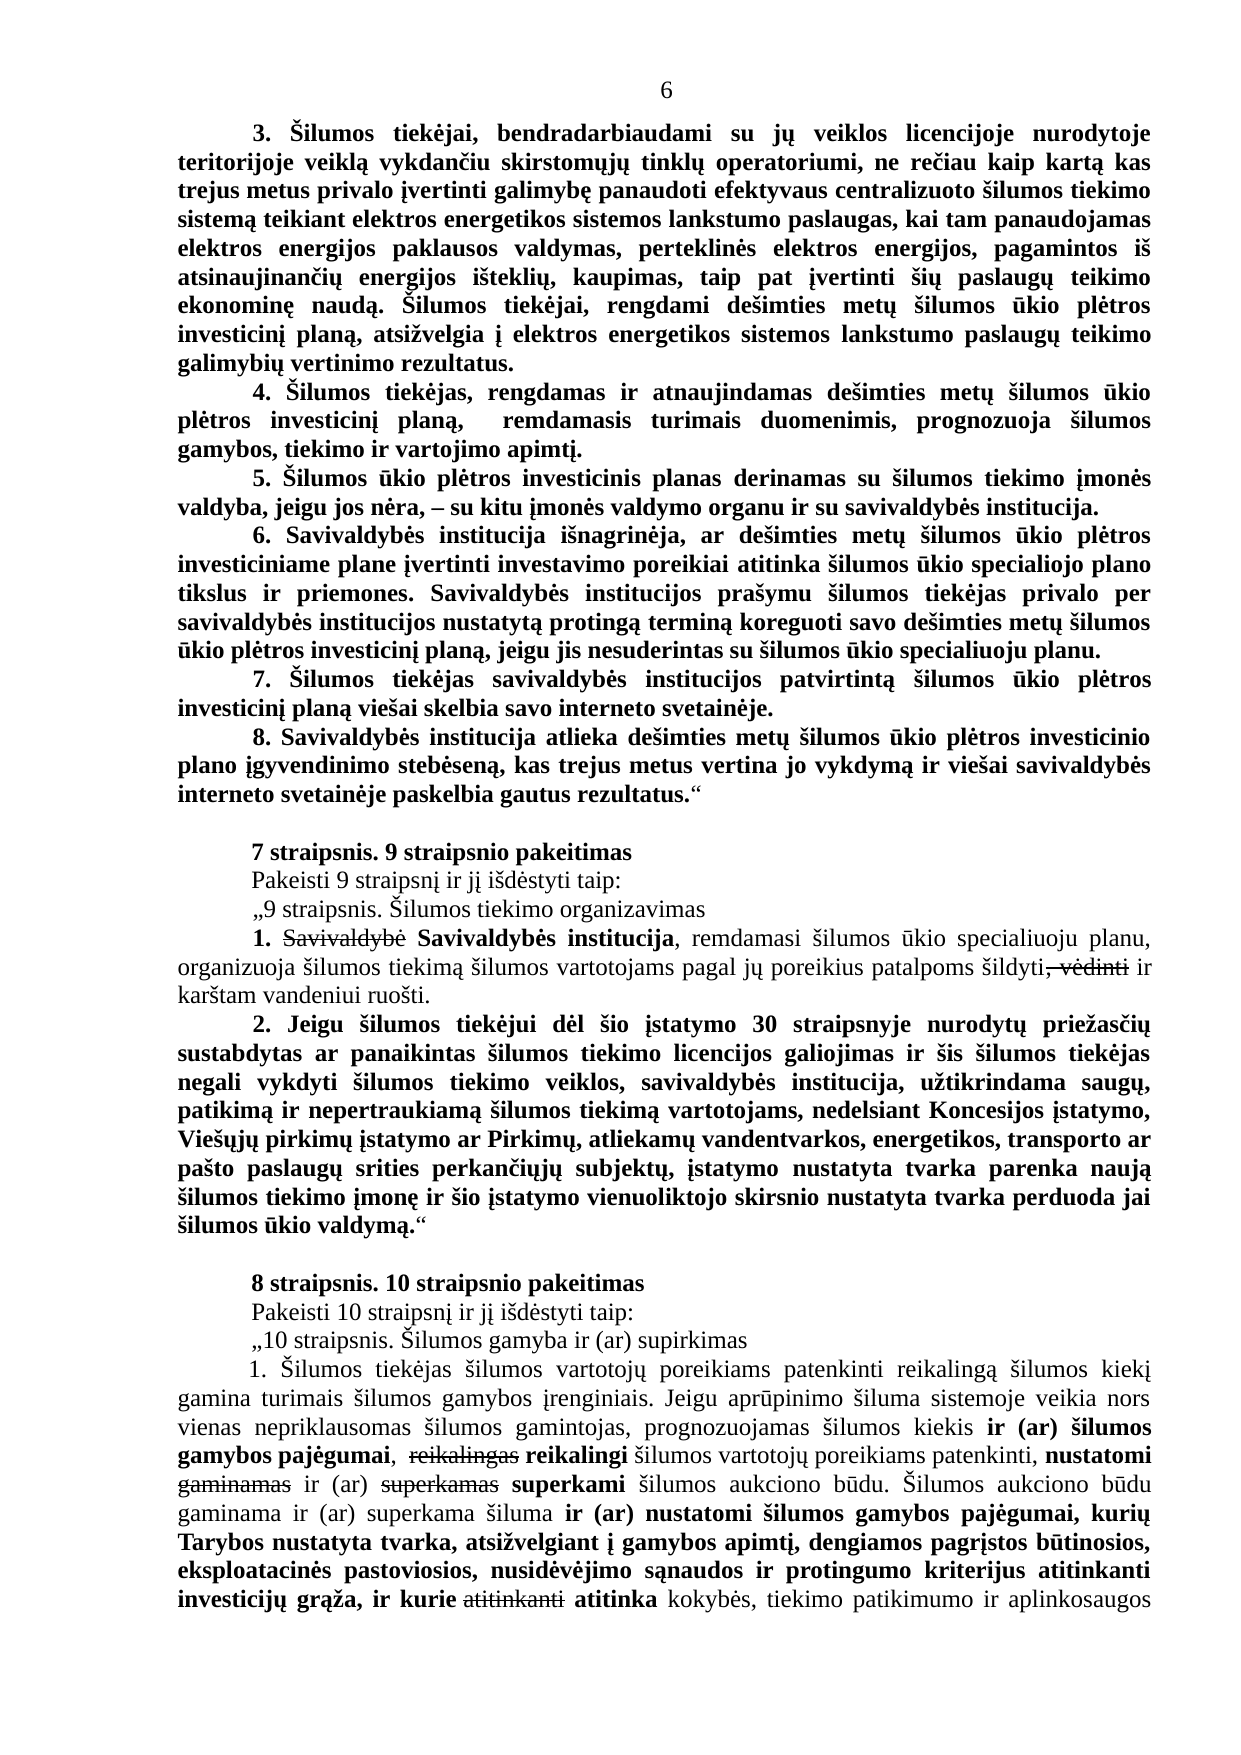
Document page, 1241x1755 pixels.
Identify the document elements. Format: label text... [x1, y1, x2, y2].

text „9 straipsnis. Šilumos tiekimo organizavimas [177, 894, 1152, 923]
text 6. Savivaldybės institucija išnagrinėja, ar dešimties metų šilumos ūkio plėtros investiciniame plane įvertinti investavimo poreikiai atitinka šilumos ūkio specialiojo plano tikslus ir priemones. Savivaldybės institucijos prašymu šilumos tiekėjas privalo per savivaldybės institucijos nustatytą protingą terminą koreguoti savo dešimties metų šilumos ūkio plėtros investicinį planą, jeigu jis nesuderintas su šilumos ūkio specialiuoju planu. [177, 521, 1152, 664]
text „10 straipsnis. Šilumos gamyba ir (ar) supirkimas [177, 1326, 1152, 1354]
text 8. Savivaldybės institucija atlieka dešimties metų šilumos ūkio plėtros investicinio plano įgyvendinimo stebėseną, kas trejus metus vertina jo vykdymą ir viešai savivaldybės interneto svetainėje paskelbia gautus rezultatus.“ [177, 722, 1152, 808]
text 7 straipsnis. 9 straipsnio pakeitimas [177, 837, 1152, 866]
text Pakeisti 10 straipsnį ir jį išdėstyti taip: [251, 1297, 1152, 1326]
text 7. Šilumos tiekėjas savivaldybės institucijos patvirtintą šilumos ūkio plėtros investicinį planą viešai skelbia savo interneto svetainėje. [177, 664, 1152, 722]
text Pakeisti 9 straipsnį ir jį išdėstyti taip: [177, 866, 1152, 894]
text 1. Šilumos tiekėjas šilumos vartotojų poreikiams patenkinti reikalingą šilumos kiekį gamina turimais šilumos gamybos įrenginiais. Jeigu aprūpinimo šiluma sistemoje veikia nors vienas nepriklausomas šilumos gamintojas, prognozuojamas šilumos kiekis ir (ar) šilumos gamybos pajėgumai, reikalingas reikalingi šilumos vartotojų poreikiams patenkinti, nustatomi gaminamas ir (ar) superkamas superkami šilumos aukciono būdu. Šilumos aukciono būdu gaminama ir (ar) superkama šiluma ir (ar) nustatomi šilumos gamybos pajėgumai, kurių Tarybos nustatyta tvarka, atsižvelgiant į gamybos apimtį, dengiamos pagrįstos būtinosios, eksploatacinės pastoviosios, nusidėvėjimo sąnaudos ir protingumo kriterijus atitinkanti investicijų grąža, ir kurie atitinkanti atitinka kokybės, tiekimo patikimumo ir aplinkosaugos [177, 1354, 1152, 1613]
text 1. Savivaldybė Savivaldybės institucija, remdamasi šilumos ūkio specialiuoju planu, organizuoja šilumos tiekimą šilumos vartotojams pagal jų poreikius patalpoms šildyti, vėdinti ir karštam vandeniui ruošti. [177, 923, 1152, 1009]
text 8 straipsnis. 10 straipsnio pakeitimas [177, 1268, 1152, 1297]
text 5. Šilumos ūkio plėtros investicinis planas derinamas su šilumos tiekimo įmonės valdyba, jeigu jos nėra, – su kitu įmonės valdymo organu ir su savivaldybės institucija. [177, 463, 1152, 521]
text 4. Šilumos tiekėjas, rengdamas ir atnaujindamas dešimties metų šilumos ūkio plėtros investicinį planą, remdamasis turimais duomenimis, prognozuoja šilumos gamybos, tiekimo ir vartojimo apimtį. [177, 377, 1152, 463]
text 3. Šilumos tiekėjai, bendradarbiaudami su jų veiklos licencijoje nurodytoje teritorijoje veiklą vykdančiu skirstomųjų tinklų operatoriumi, ne rečiau kaip kartą kas trejus metus privalo įvertinti galimybę panaudoti efektyvaus centralizuoto šilumos tiekimo sistemą teikiant elektros energetikos sistemos lankstumo paslaugas, kai tam panaudojamas elektros energijos paklausos valdymas, perteklinės elektros energijos, pagamintos iš atsinaujinančių energijos išteklių, kaupimas, taip pat įvertinti šių paslaugų teikimo ekonominę naudą. Šilumos tiekėjai, rengdami dešimties metų šilumos ūkio plėtros investicinį planą, atsižvelgia į elektros energetikos sistemos lankstumo paslaugų teikimo galimybių vertinimo rezultatus. [177, 118, 1152, 377]
text 2. Jeigu šilumos tiekėjui dėl šio įstatymo 30 straipsnyje nurodytų priežasčių sustabdytas ar panaikintas šilumos tiekimo licencijos galiojimas ir šis šilumos tiekėjas negali vykdyti šilumos tiekimo veiklos, savivaldybės institucija, užtikrindama saugų, patikimą ir nepertraukiamą šilumos tiekimą vartotojams, nedelsiant Koncesijos įstatymo, Viešųjų pirkimų įstatymo ar Pirkimų, atliekamų vandentvarkos, energetikos, transporto ar pašto paslaugų srities perkančiųjų subjektų, įstatymo nustatyta tvarka parenka naują šilumos tiekimo įmonę ir šio įstatymo vienuoliktojo skirsnio nustatyta tvarka perduoda jai šilumos ūkio valdymą.“ [177, 1009, 1152, 1239]
